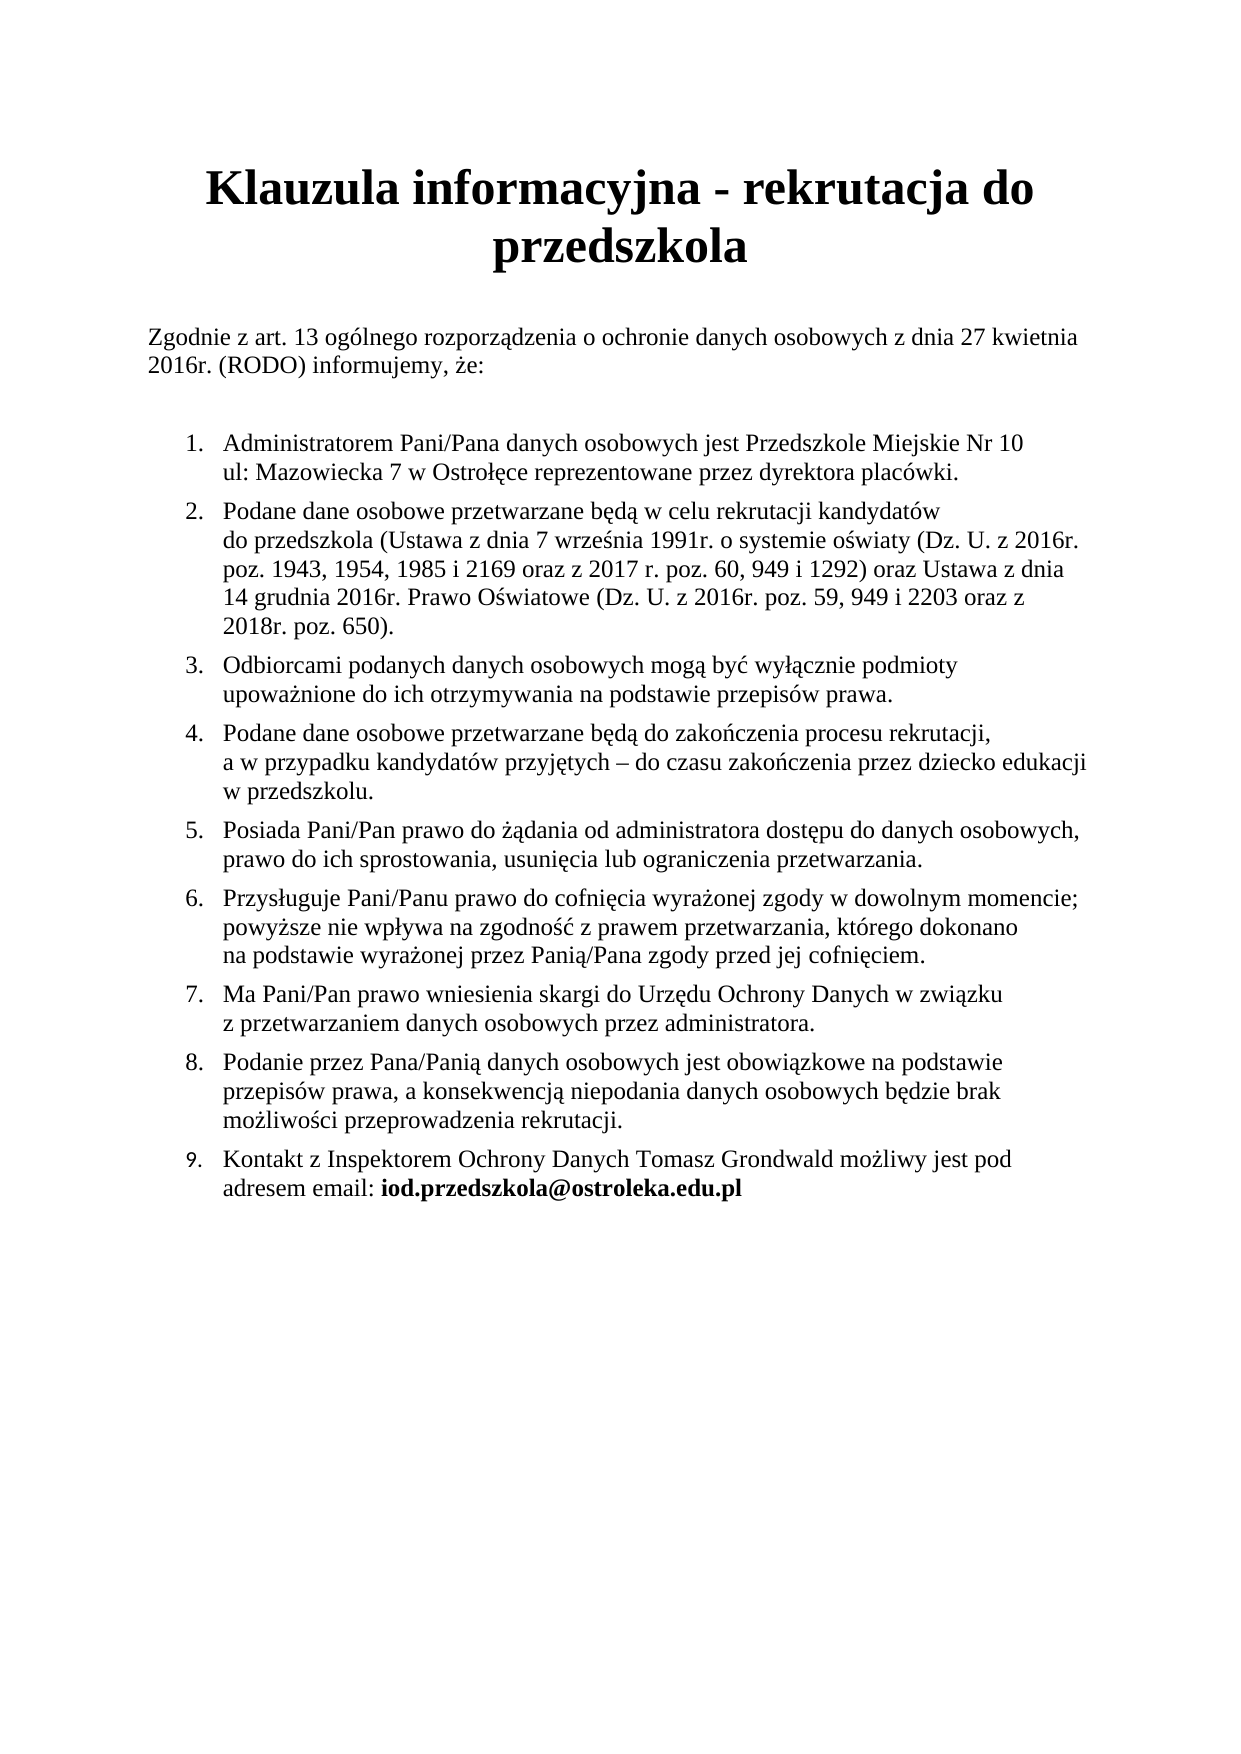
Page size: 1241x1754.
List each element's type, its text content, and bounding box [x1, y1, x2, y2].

list Administratorem Pani/Pana danych osobowych jest Przedszkole Miejskie Nr 10 ul: Mazowiecka 7 w Ostrołęce reprezentowane przez dyrektora placówki. [185, 428, 1093, 486]
subtitle Klauzula informacyjna - rekrutacja do przedszkola [148, 158, 1093, 273]
list Podanie przez Pana/Panią danych osobowych jest obowiązkowe na podstawie przepisów prawa, a konsekwencją niepodania danych osobowych będzie brak możliwości przeprowadzenia rekrutacji. [185, 1047, 1093, 1134]
text Zgodnie z art. 13 ogólnego rozporządzenia o ochronie danych osobowych z dnia 27 kwietnia 2016r. (RODO) informujemy, że: [148, 322, 1093, 379]
list Ma Pani/Pan prawo wniesienia skargi do Urzędu Ochrony Danych w związku z przetwarzaniem danych osobowych przez administratora. [185, 979, 1093, 1037]
list Posiada Pani/Pan prawo do żądania od administratora dostępu do danych osobowych, prawo do ich sprostowania, usunięcia lub ograniczenia przetwarzania. [185, 815, 1093, 872]
list Podane dane osobowe przetwarzane będą w celu rekrutacji kandydatów do przedszkola (Ustawa z dnia 7 września 1991r. o systemie oświaty (Dz. U. z 2016r. poz. 1943, 1954, 1985 i 2169 oraz z 2017 r. poz. 60, 949 i 1292) oraz Ustawa z dnia 14 grudnia 2016r. Prawo Oświatowe (Dz. U. z 2016r. poz. 59, 949 i 2203 oraz z 2018r. poz. 650). [185, 496, 1093, 640]
list Przysługuje Pani/Panu prawo do cofnięcia wyrażonej zgody w dowolnym momencie; powyższe nie wpływa na zgodność z prawem przetwarzania, którego dokonano na podstawie wyrażonej przez Panią/Pana zgody przed jej cofnięciem. [185, 883, 1093, 969]
list Odbiorcami podanych danych osobowych mogą być wyłącznie podmioty upoważnione do ich otrzymywania na podstawie przepisów prawa. [185, 650, 1093, 708]
list Podane dane osobowe przetwarzane będą do zakończenia procesu rekrutacji, a w przypadku kandydatów przyjętych – do czasu zakończenia przez dziecko edukacji w przedszkolu. [185, 718, 1093, 804]
list Kontakt z Inspektorem Ochrony Danych Tomasz Grondwald możliwy jest pod adresem email: iod.przedszkola@ostroleka.edu.pl [185, 1144, 1093, 1202]
